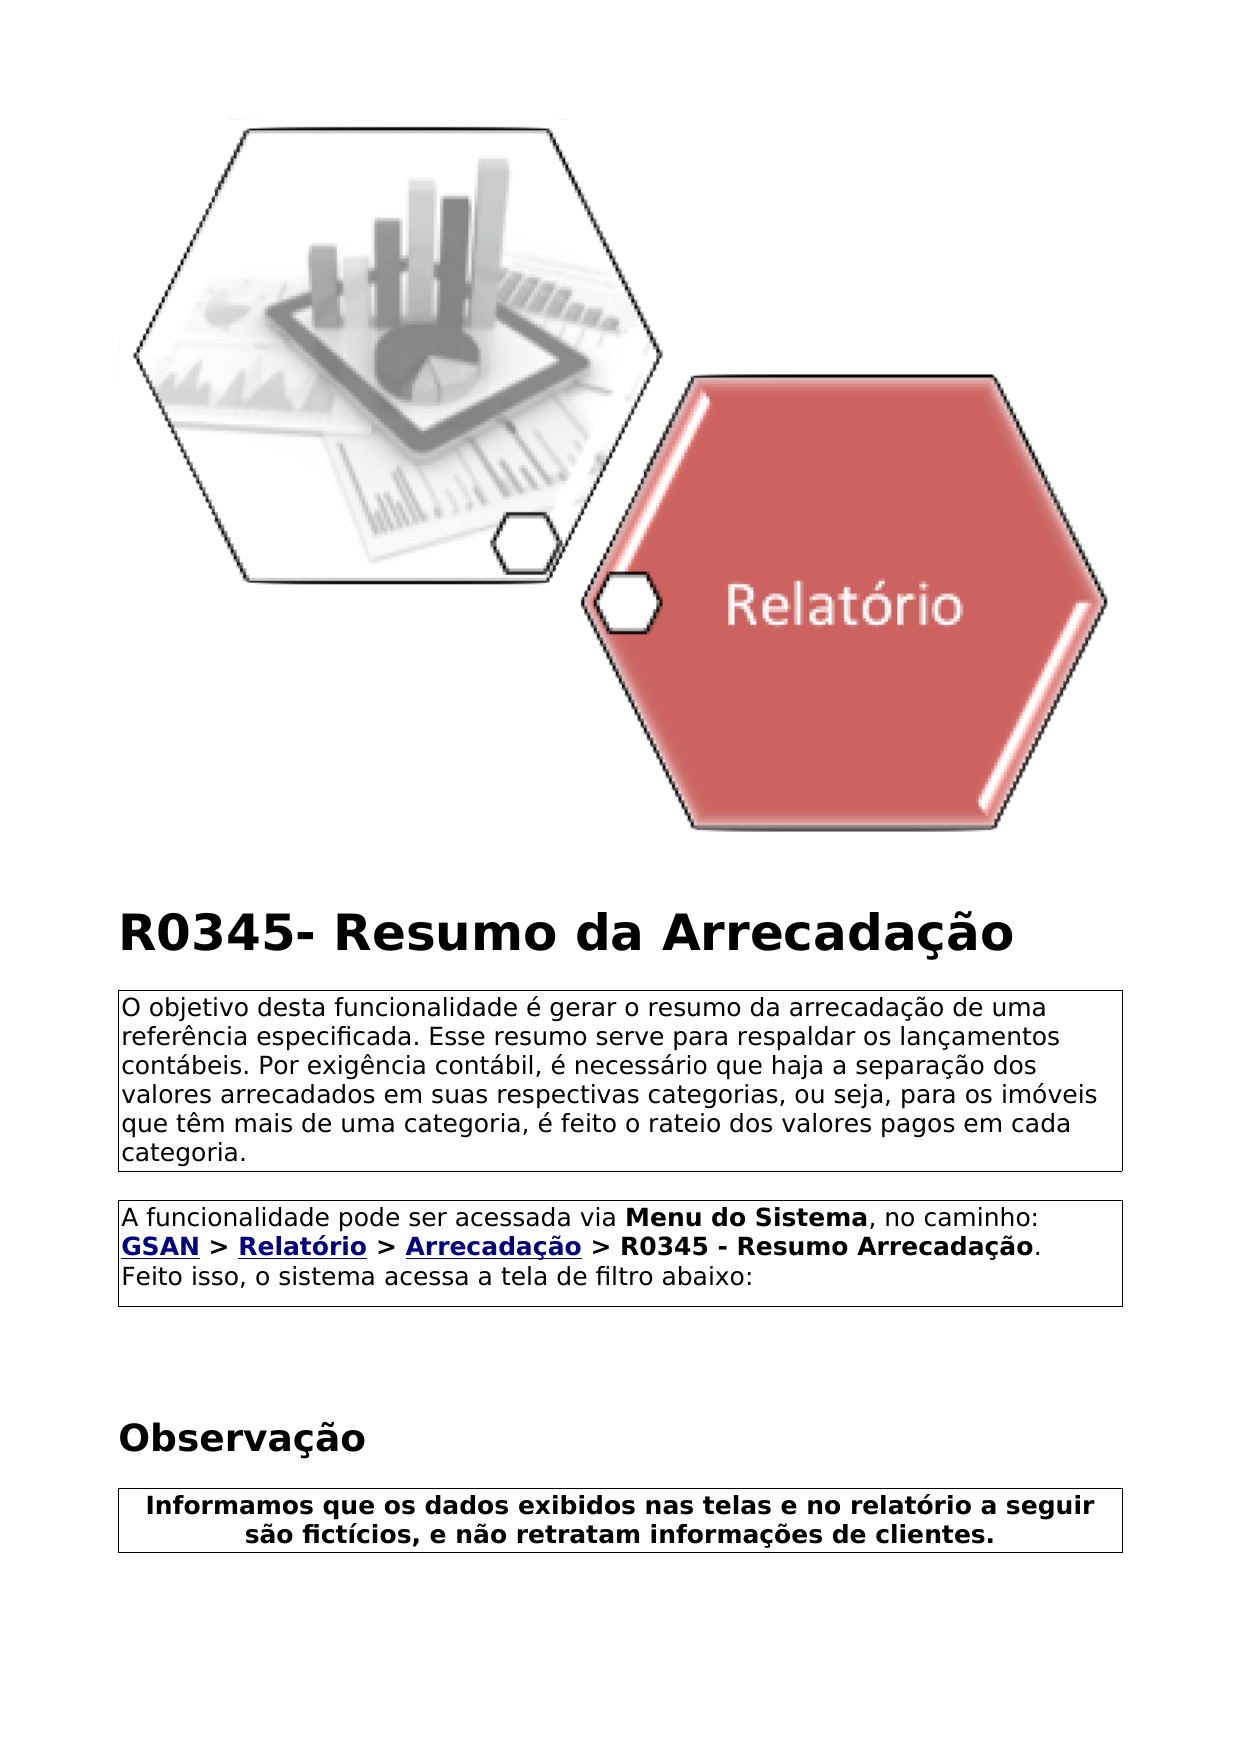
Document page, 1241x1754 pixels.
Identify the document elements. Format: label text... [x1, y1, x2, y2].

picture [118, 118, 1123, 838]
table_header Informamos que os dados exibidos nas telas e no relatório a seguir são fictícios, e não retratam informações de clientes. [119, 1489, 1122, 1552]
subtitle Observação [118, 1417, 1122, 1461]
subtitle R0345- Resumo da Arrecadação [118, 904, 1122, 962]
table_header A funcionalidade pode ser acessada via Menu do Sistema, no caminho: GSAN > Relatório > Arrecadação > R0345 - Resumo Arrecadação. Feito isso, o sistema acessa a tela de filtro abaixo: [119, 1201, 1122, 1306]
table_header O objetivo desta funcionalidade é gerar o resumo da arrecadação de uma referência especificada. Esse resumo serve para respaldar os lançamentos contábeis. Por exigência contábil, é necessário que haja a separação dos valores arrecadados em suas respectivas categorias, ou seja, para os imóveis que têm mais de uma categoria, é feito o rateio dos valores pagos em cada categoria. [119, 991, 1122, 1171]
